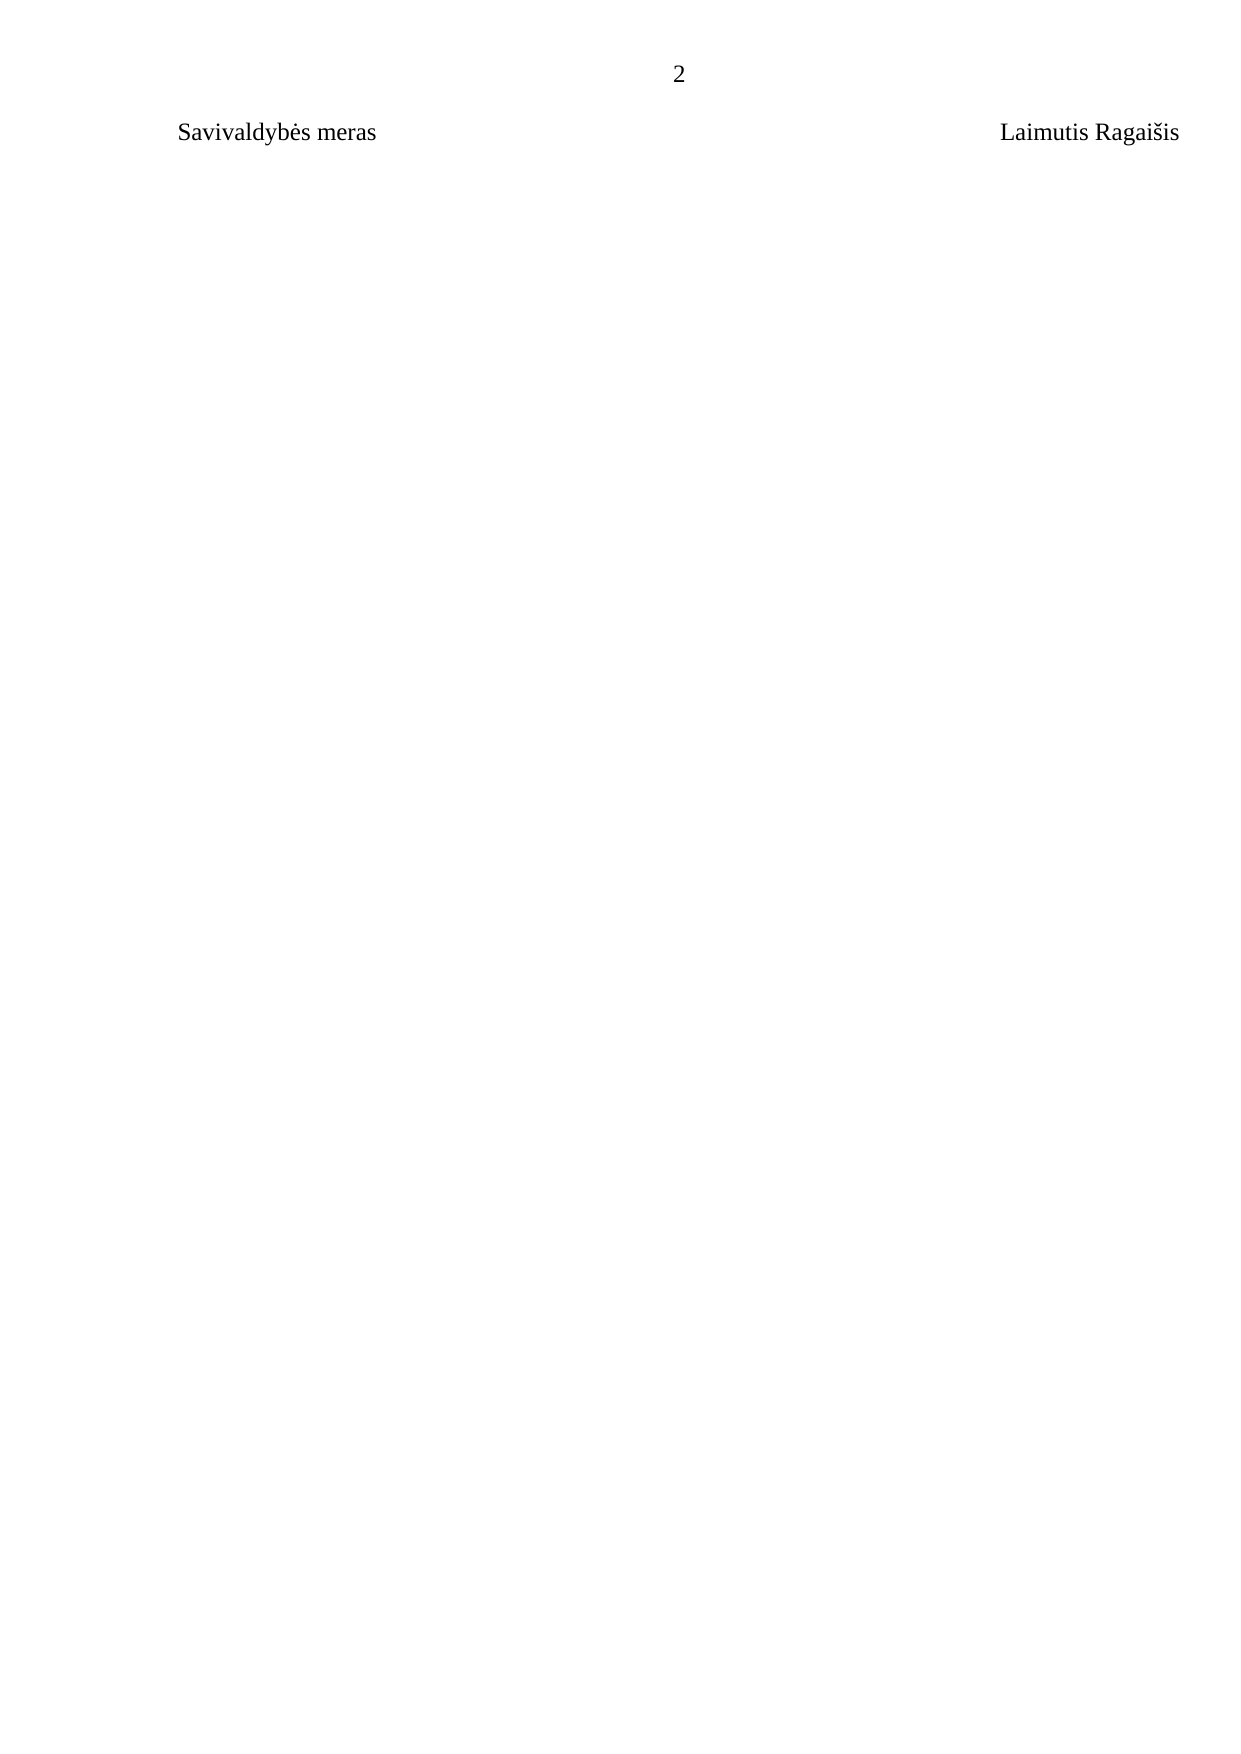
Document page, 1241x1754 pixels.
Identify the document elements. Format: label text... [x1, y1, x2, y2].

text Savivaldybės meras Laimutis Ragaišis [177, 117, 1181, 145]
